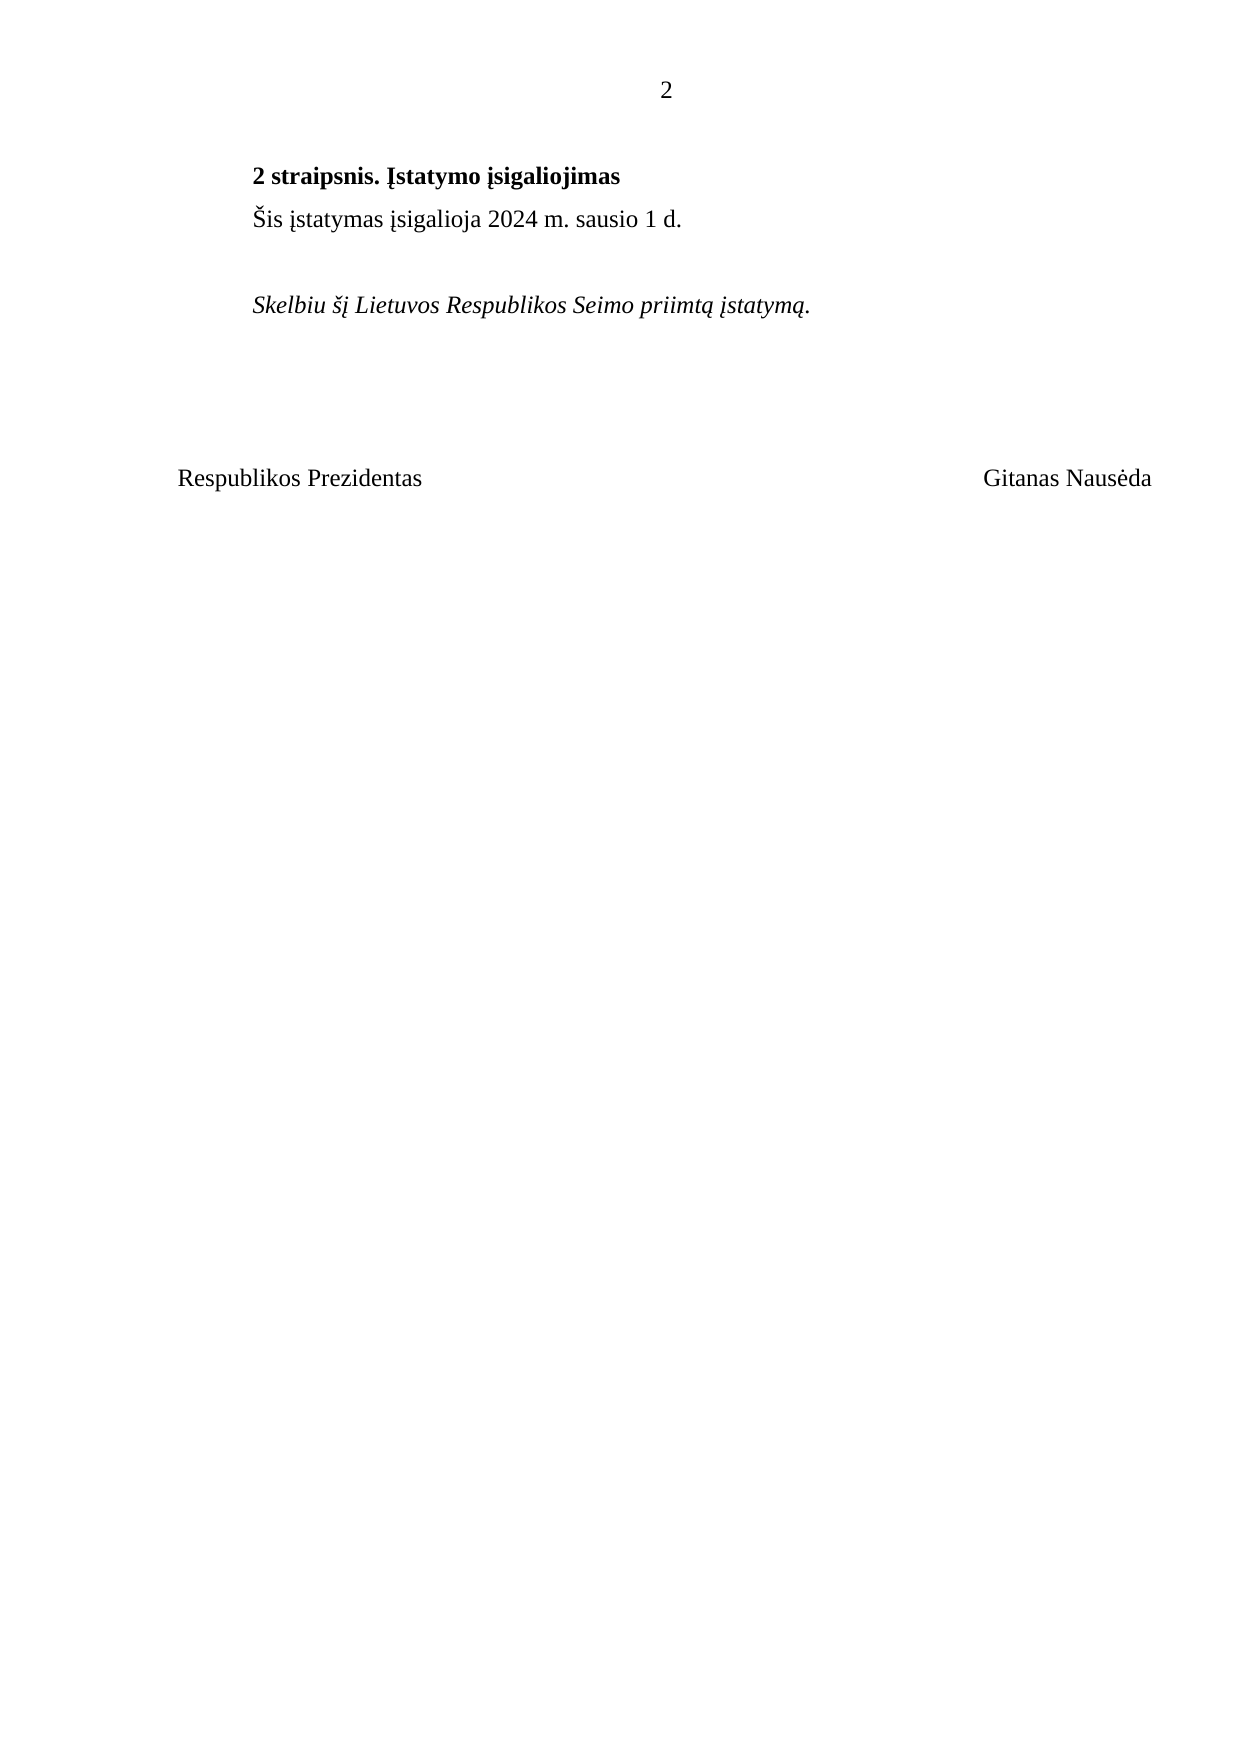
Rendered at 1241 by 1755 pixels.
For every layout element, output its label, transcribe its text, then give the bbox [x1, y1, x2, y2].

text Skelbiu šį Lietuvos Respublikos Seimo priimtą įstatymą. [177, 291, 1152, 319]
text Šis įstatymas įsigalioja 2024 m. sausio 1 d. [177, 204, 1152, 233]
text Respublikos Prezidentas Gitanas Nausėda [177, 463, 1152, 492]
text 2 straipsnis. Įstatymo įsigaliojimas [177, 161, 1152, 190]
